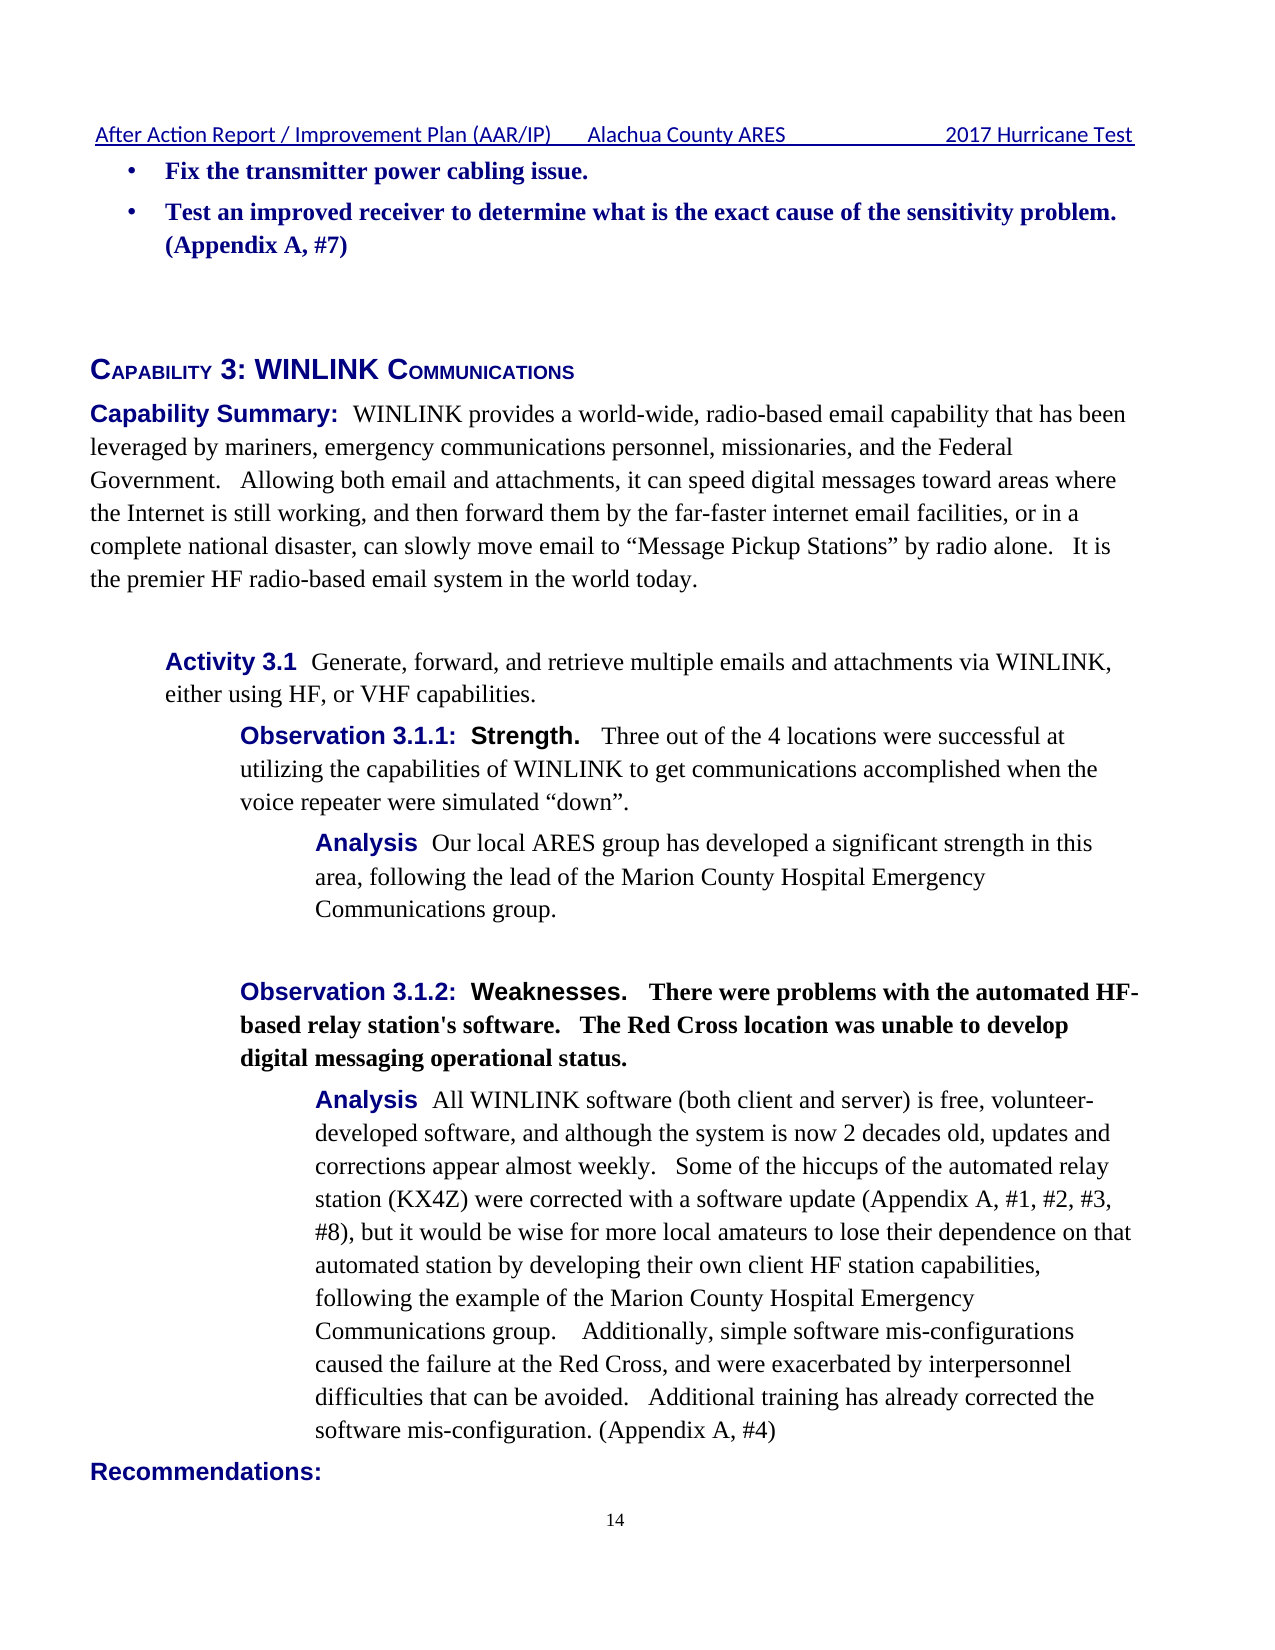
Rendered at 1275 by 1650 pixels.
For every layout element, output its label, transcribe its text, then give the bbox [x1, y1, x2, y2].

list Fix the transmitter power cabling issue. [127, 156, 1140, 185]
text Analysis All WINLINK software (both client and server) is free, volunteer-developed software, and although the system is now 2 decades old, updates and corrections appear almost weekly. Some of the hiccups of the automated relay station (KX4Z) were corrected with a software update (Appendix A, #1, #2, #3, #8), but it would be wise for more local amateurs to lose their dependence on that automated station by developing their own client HF station capabilities, following the example of the Marion County Hospital Emergency Communications group. Additionally, simple software mis-configurations caused the failure at the Red Cross, and were exacerbated by interpersonnel difficulties that can be avoided. Additional training has already corrected the software mis-configuration. (Appendix A, #4) [315, 1085, 1140, 1444]
text Capability Summary: WINLINK provides a world-wide, radio-based email capability that has been leveraged by mariners, emergency communications personnel, missionaries, and the Federal Government. Allowing both email and attachments, it can speed digital messages toward areas where the Internet is still working, and then forward them by the far-faster internet email facilities, or in a complete national disaster, can slowly move email to “Message Pickup Stations” by radio alone. It is the premier HF radio-based email system in the world today. [90, 398, 1140, 592]
text Activity 3.1 Generate, forward, and retrieve multiple emails and attachments via WINLINK, either using HF, or VHF capabilities. [165, 646, 1140, 708]
text Analysis Our local ARES group has developed a significant strength in this area, following the lead of the Marion County Hospital Emergency Communications group. [315, 828, 1140, 923]
text Recommendations: [90, 1457, 1140, 1485]
list Test an improved receiver to determine what is the exact cause of the sensitivity problem. (Appendix A, #7) [127, 197, 1140, 259]
text Observation 3.1.1: Strength. Three out of the 4 locations were successful at utilizing the capabilities of WINLINK to get communications accomplished when the voice repeater were simulated “down”. [240, 721, 1140, 816]
text Observation 3.1.2: Weaknesses. There were problems with the automated HF-based relay station's software. The Red Cross location was unable to develop digital messaging operational status. [240, 977, 1140, 1072]
text Capability 3: WINLINK Communications [90, 352, 1140, 385]
